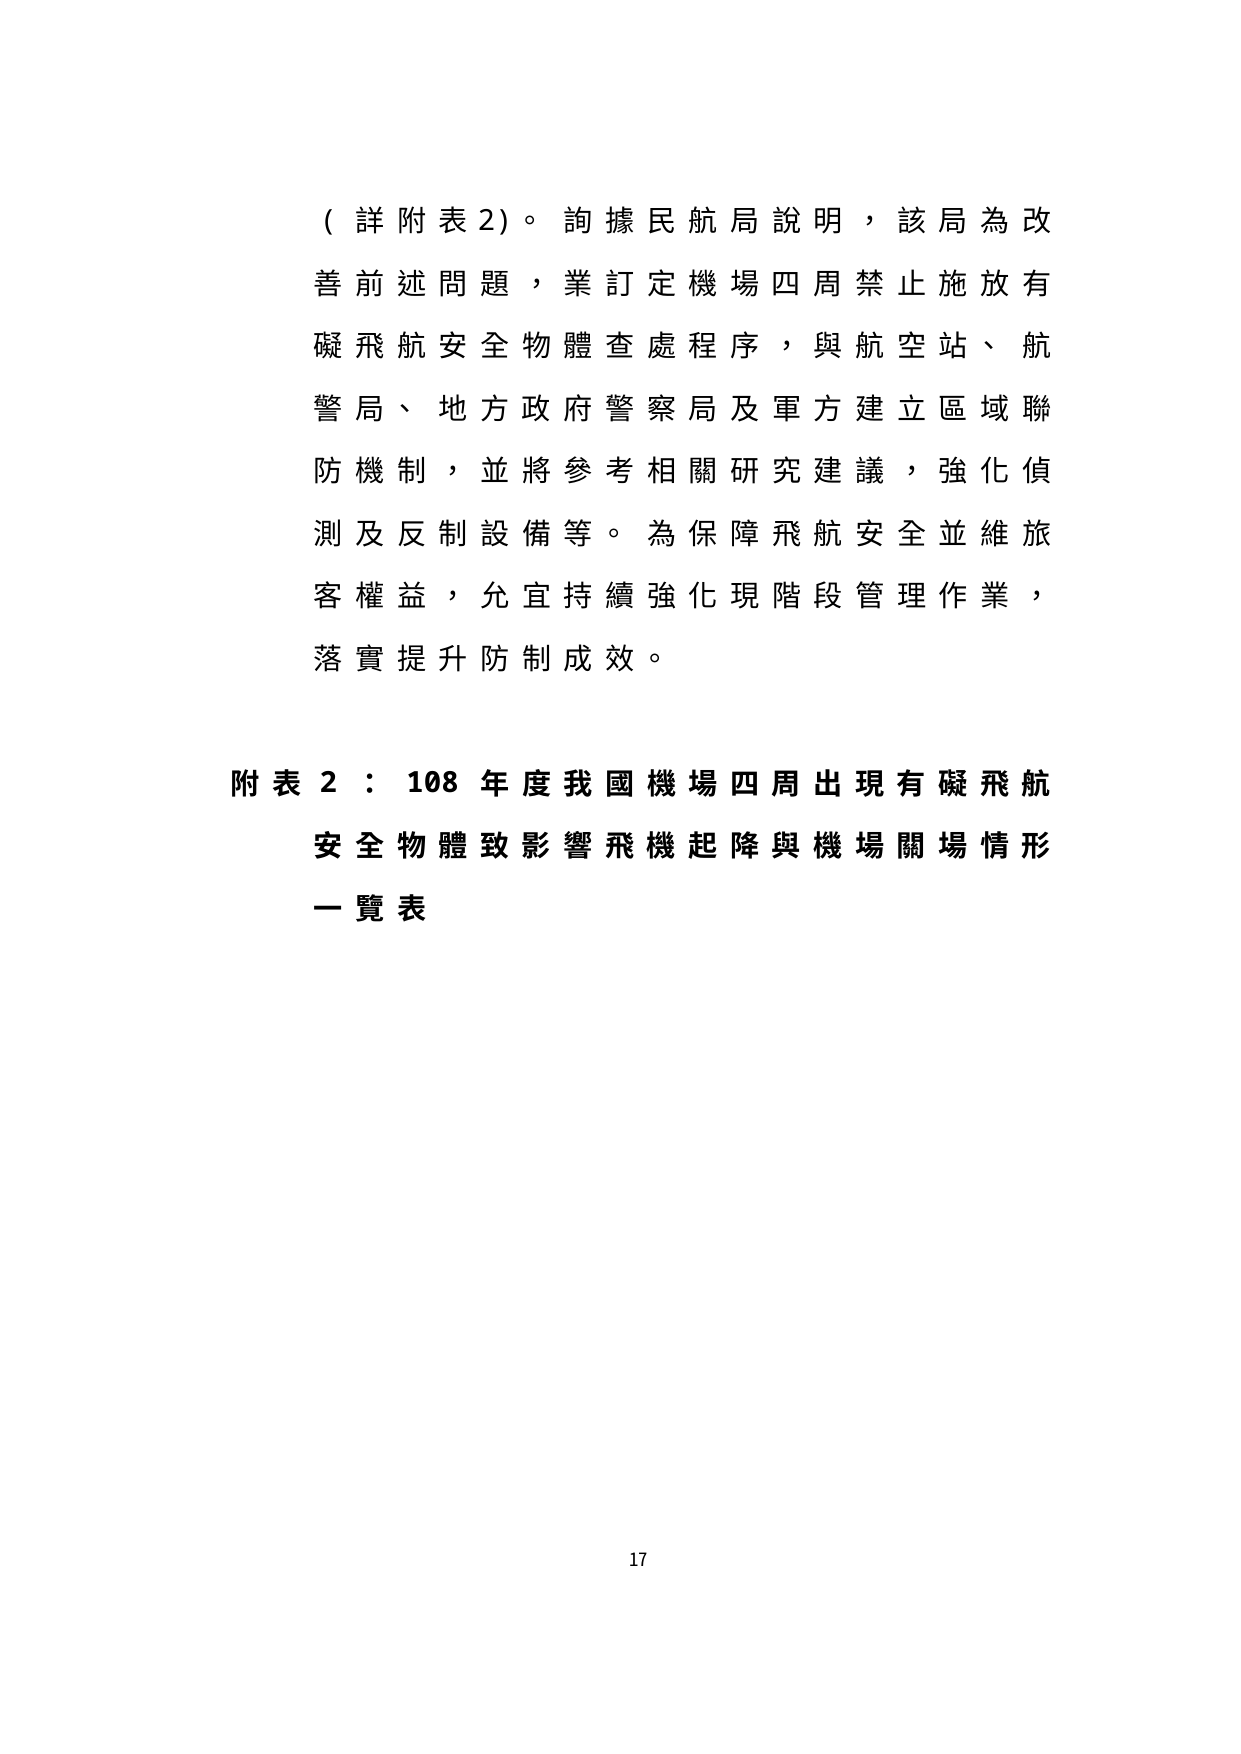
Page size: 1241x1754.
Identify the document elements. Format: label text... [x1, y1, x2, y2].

text 附表2：108年度我國機場四周出現有礙飛航安全物體致影響飛機起降與機場關場情形一覽表 [184, 740, 1057, 927]
text (詳附表2)。詢據民航局說明，該局為改善前述問題，業訂定機場四周禁止施放有礙飛航安全物體查處程序，與航空站、航警局、地方政府警察局及軍方建立區域聯防機制，並將參考相關研究建議，強化偵測及反制設備等。為保障飛航安全並維旅客權益，允宜持續強化現階段管理作業，落實提升防制成效。 [271, 177, 1057, 677]
